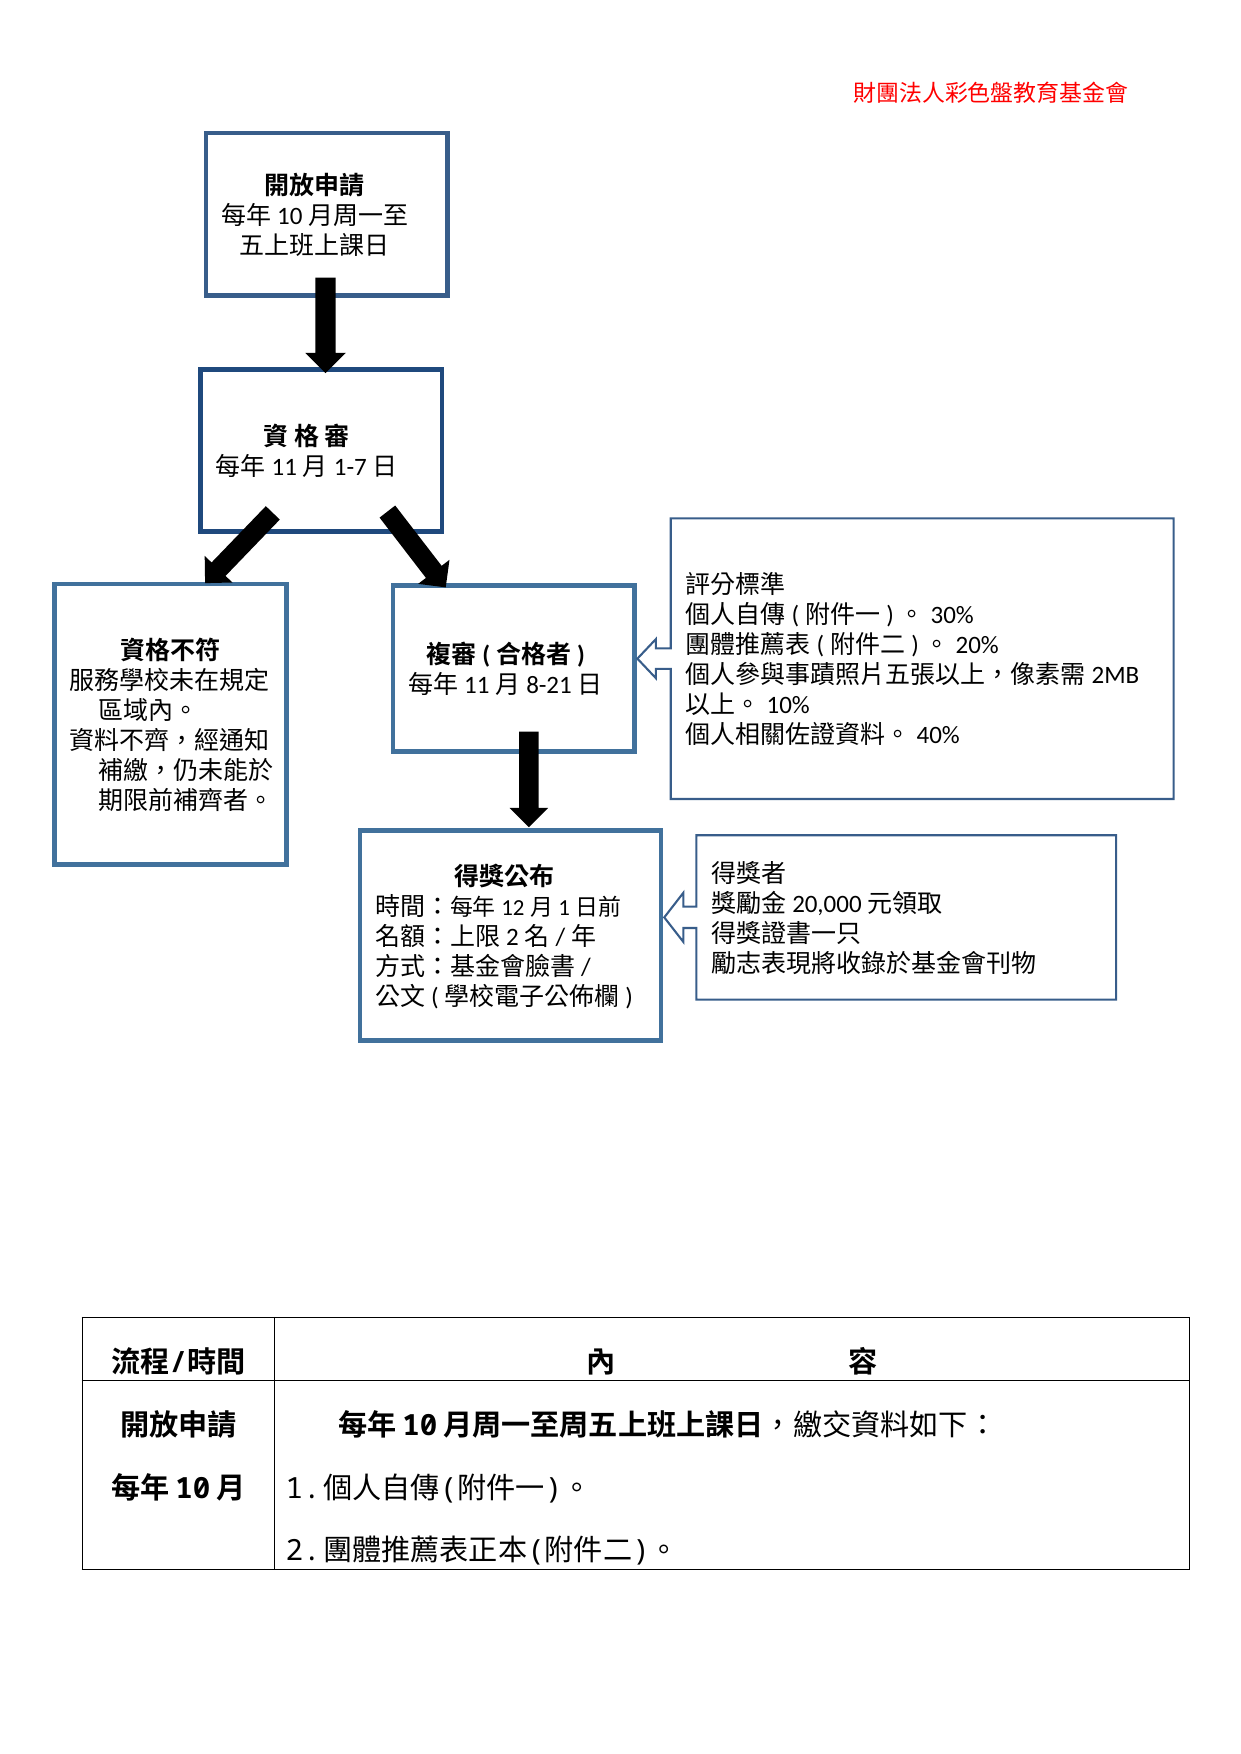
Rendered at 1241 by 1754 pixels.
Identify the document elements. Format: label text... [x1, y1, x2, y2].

table_header 內 容 [275, 1318, 1189, 1380]
table_header 流程/時間 [83, 1318, 274, 1380]
table_cell 開放申請 每年10月 [83, 1381, 274, 1569]
table_cell 每年10月周一至周五上班上課日，繳交資料如下： 個人自傳(附件一)。 團體推薦表正本(附件二)。 個人參與事蹟照片五張以上，像素需2MB以上。 個人相關佐證資料，如本計畫第參點申請辦法與內容中，第二項第二款所提及之相關證明資料（具體成效）。 [275, 1381, 1189, 1569]
